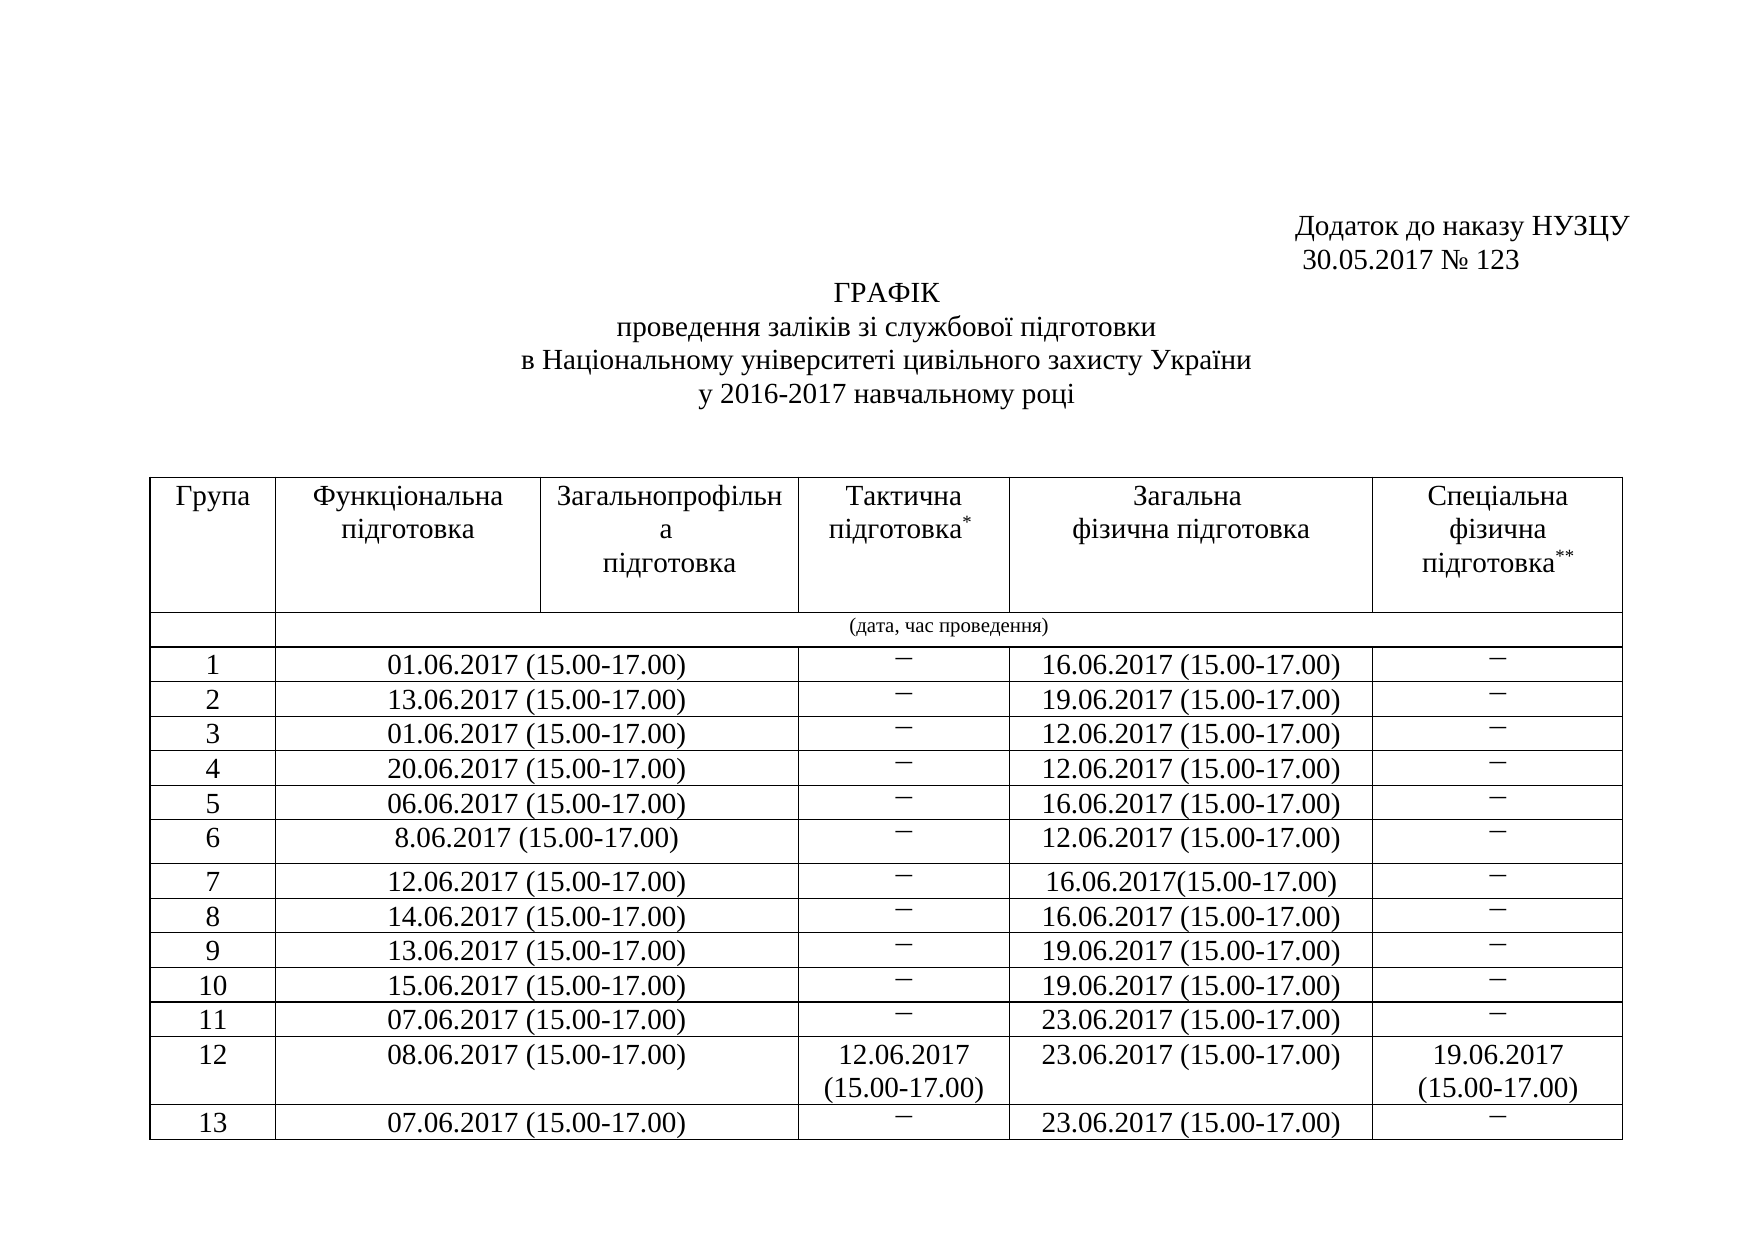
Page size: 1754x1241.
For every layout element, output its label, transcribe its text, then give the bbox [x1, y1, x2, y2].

table_header Функціональна підготовка [276, 478, 540, 612]
table_cell 16.06.2017 (15.00-17.00) [1010, 648, 1372, 681]
table_cell  [799, 717, 1009, 750]
table_cell 2 [151, 682, 275, 716]
table_cell 12 [151, 1037, 275, 1104]
table_cell (дата, час проведення) [276, 613, 1622, 646]
table_cell 1 [151, 648, 275, 681]
table_cell 19.06.2017 (15.00-17.00) [1010, 968, 1372, 1001]
table_cell 08.06.2017 (15.00-17.00) [276, 1037, 798, 1104]
table_cell  [799, 899, 1009, 932]
table_cell  [799, 682, 1009, 716]
table_cell  [1373, 820, 1622, 863]
table_cell 23.06.2017 (15.00-17.00) [1010, 1003, 1372, 1036]
table_cell  [799, 648, 1009, 681]
table_cell 23.06.2017 (15.00-17.00) [1010, 1105, 1372, 1139]
table_cell 07.06.2017 (15.00-17.00) [276, 1003, 798, 1036]
table_cell  [1373, 1003, 1622, 1036]
table_cell 19.06.2017 (15.00-17.00) [1010, 933, 1372, 967]
table_cell 13 [151, 1105, 275, 1139]
table_cell 8.06.2017 (15.00-17.00) [276, 820, 798, 863]
table_cell  [1373, 933, 1622, 967]
table_cell  [799, 933, 1009, 967]
table_cell 23.06.2017 (15.00-17.00) [1010, 1037, 1372, 1104]
table_header Група [151, 478, 275, 612]
table_cell  [1373, 1105, 1622, 1139]
table_cell 01.06.2017 (15.00-17.00) [276, 717, 798, 750]
text в Національному університеті цивільного захисту України [150, 342, 1623, 376]
table_cell 3 [151, 717, 275, 750]
table_cell  [799, 1105, 1009, 1139]
table_cell 12.06.2017 (15.00-17.00) [1010, 820, 1372, 863]
table_cell  [1373, 648, 1622, 681]
table_cell 6 [151, 820, 275, 863]
text проведення заліків зі службової підготовки [150, 309, 1623, 342]
table_cell  [1373, 682, 1622, 716]
table_cell 13.06.2017 (15.00-17.00) [276, 933, 798, 967]
table_cell  [1373, 899, 1622, 932]
table_cell 06.06.2017 (15.00-17.00) [276, 786, 798, 819]
table_cell 01.06.2017 (15.00-17.00) [276, 648, 798, 681]
table_header Загальнопрофільна підготовка [541, 478, 798, 612]
table_cell 07.06.2017 (15.00-17.00) [276, 1105, 798, 1139]
table_cell 9 [151, 933, 275, 967]
table_cell 4 [151, 751, 275, 785]
table_cell 8 [151, 899, 275, 932]
table_cell 12.06.2017 (15.00-17.00) [276, 864, 798, 898]
table_cell 30.05.2017 № 123 [1284, 242, 1645, 275]
table_cell  [1373, 968, 1622, 1001]
table_cell 12.06.2017 (15.00-17.00) [1010, 717, 1372, 750]
text ГРАФІК [150, 275, 1623, 309]
table_header Спеціальна фізична підготовка** [1373, 478, 1622, 612]
table_cell  [1373, 717, 1622, 750]
table_cell 16.06.2017 (15.00-17.00) [1010, 899, 1372, 932]
table_header Додаток до наказу НУЗЦУ [1284, 208, 1645, 242]
table_cell 19.06.2017 (15.00-17.00) [1010, 682, 1372, 716]
text у 2016-2017 навчальному році [150, 376, 1623, 409]
table_header Тактична підготовка* [799, 478, 1009, 612]
table_cell [151, 613, 275, 646]
table_cell 20.06.2017 (15.00-17.00) [276, 751, 798, 785]
table_header Загальна фізична підготовка [1010, 478, 1372, 612]
table_cell  [799, 864, 1009, 898]
table_cell  [1373, 864, 1622, 898]
table_cell 15.06.2017 (15.00-17.00) [276, 968, 798, 1001]
table_cell 11 [151, 1003, 275, 1036]
table_cell 14.06.2017 (15.00-17.00) [276, 899, 798, 932]
table_cell  [799, 1003, 1009, 1036]
table_cell 19.06.2017 (15.00-17.00) [1373, 1037, 1622, 1104]
table_cell 13.06.2017 (15.00-17.00) [276, 682, 798, 716]
table_cell 16.06.2017(15.00-17.00) [1010, 864, 1372, 898]
table_cell  [799, 786, 1009, 819]
table_cell  [1373, 786, 1622, 819]
table_cell  [1373, 751, 1622, 785]
table_cell 7 [151, 864, 275, 898]
table_cell 16.06.2017 (15.00-17.00) [1010, 786, 1372, 819]
table_cell 5 [151, 786, 275, 819]
table_cell  [799, 968, 1009, 1001]
table_cell 12.06.2017 (15.00-17.00) [1010, 751, 1372, 785]
table_cell 12.06.2017 (15.00-17.00) [799, 1037, 1009, 1104]
table_cell  [799, 820, 1009, 863]
table_cell 10 [151, 968, 275, 1001]
table_cell  [799, 751, 1009, 785]
